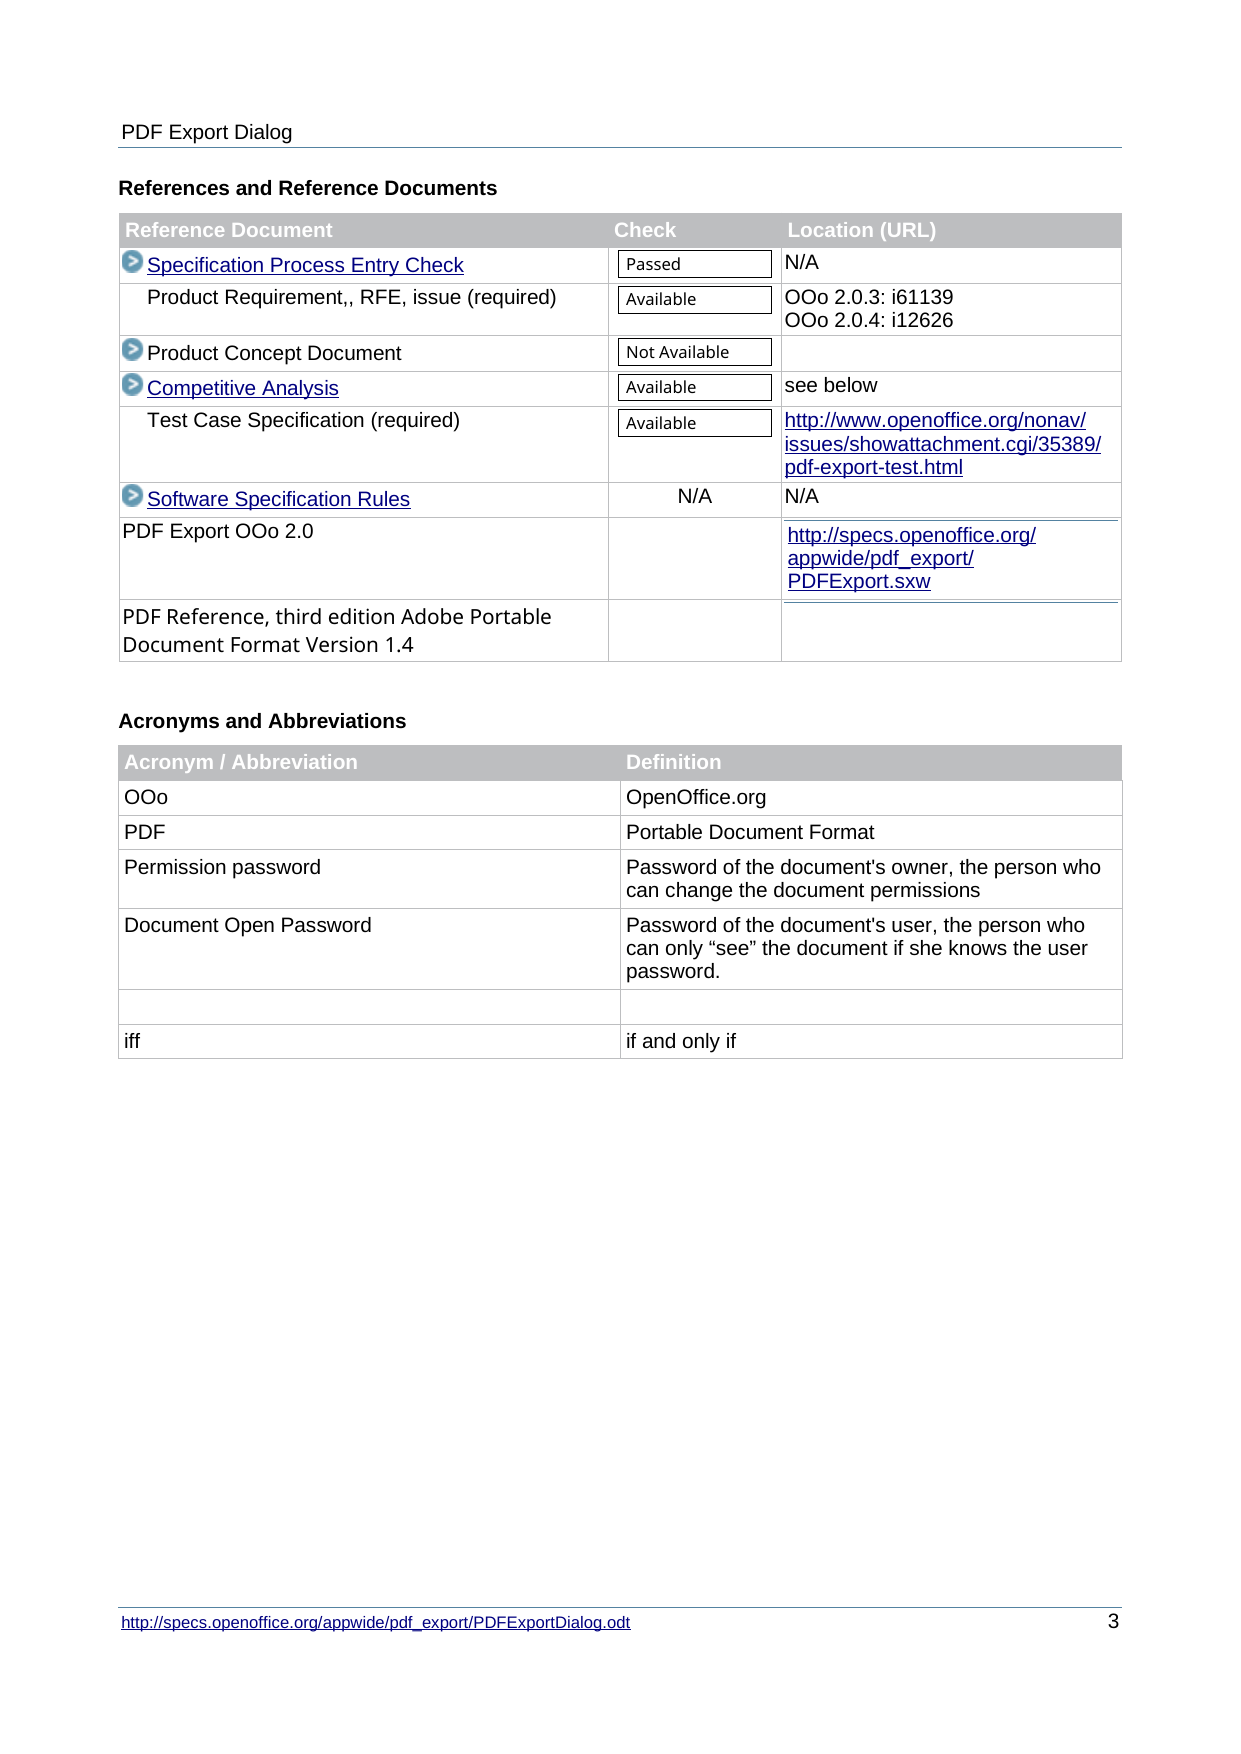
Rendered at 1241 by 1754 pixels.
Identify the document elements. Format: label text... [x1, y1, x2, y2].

table_cell <Please enter location here> [782, 336, 1121, 371]
table_cell PDF Reference, third edition Adobe Portable Document Format Version 1.4 [120, 600, 608, 661]
subtitle Acronyms and Abbreviations [118, 709, 1122, 733]
picture [122, 373, 147, 396]
picture [122, 484, 147, 507]
table_cell [782, 600, 1121, 661]
table_header Check [609, 213, 781, 248]
table_cell OpenOffice.org [621, 781, 1122, 815]
table_cell OOo [119, 781, 620, 815]
table_cell PDF Export OOo 2.0 [120, 518, 608, 599]
table_cell [609, 600, 781, 661]
table_cell Software Specification Rules [120, 483, 608, 517]
picture [122, 250, 147, 273]
table_cell Product Concept Document [120, 336, 608, 371]
table_header Reference Document [119, 213, 608, 248]
table_header Acronym / Abbreviation [118, 745, 620, 780]
table_cell http://specs.openoffice.org/appwide/pdf_export/PDFExport.sxw [782, 518, 1121, 599]
table_cell [609, 248, 781, 283]
table_cell [609, 336, 781, 371]
table_cell Product Requirement,, RFE, issue (required) [120, 284, 608, 335]
picture [122, 338, 147, 361]
table_cell Test Case Specification (required) [120, 407, 608, 482]
table_cell Portable Document Format [621, 816, 1122, 849]
table_cell Competitive Analysis [120, 372, 608, 406]
subtitle References and Reference Documents [118, 177, 1122, 200]
table_cell Password of the document's owner, the person who can change the document permissions [621, 850, 1122, 908]
table_cell [609, 284, 781, 335]
table_cell [119, 990, 620, 1024]
table_cell [609, 407, 781, 482]
table_cell Specification Process Entry Check [120, 248, 608, 283]
table_cell N/A [609, 483, 781, 517]
table_cell N/A [782, 248, 1121, 283]
table_cell PDF [119, 816, 620, 849]
table_cell N/A [782, 483, 1121, 517]
table_cell Document Open Password [119, 909, 620, 989]
table_cell http://www.openoffice.org/nonav/issues/showattachment.cgi/35389/pdf-export-test.html [782, 407, 1121, 482]
table_header Location (URL) [782, 213, 1122, 248]
table_cell [609, 372, 781, 406]
table_cell OOo 2.0.3: i61139 OOo 2.0.4: i12626 [782, 284, 1121, 335]
table_header Definition [620, 745, 1122, 780]
table_cell see below [782, 372, 1121, 406]
table_cell iff [119, 1025, 620, 1058]
table_cell Password of the document's user, the person who can only “see” the document if she knows the user password. [621, 909, 1122, 989]
table_cell [621, 990, 1122, 1024]
table_cell if and only if [621, 1025, 1122, 1058]
table_cell Permission password [119, 850, 620, 908]
table_cell [609, 518, 781, 599]
